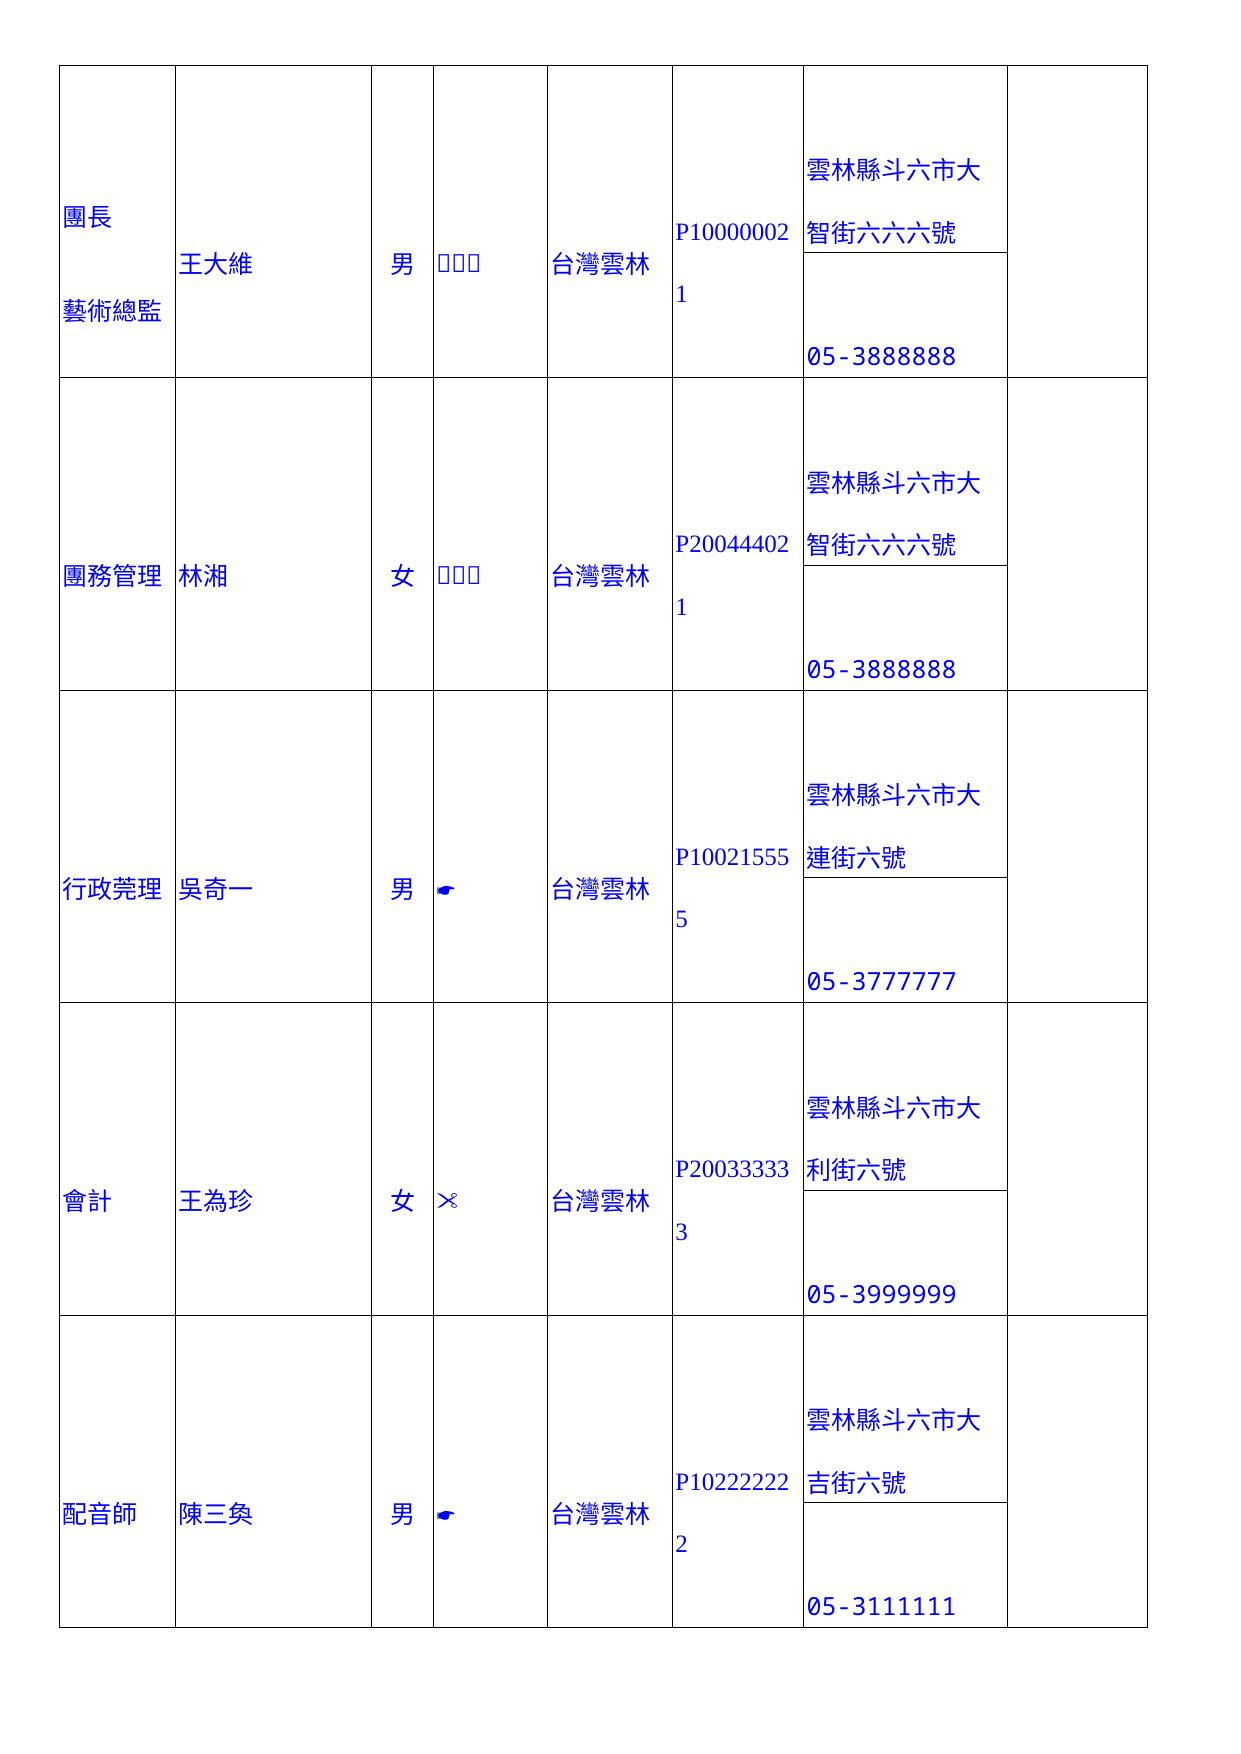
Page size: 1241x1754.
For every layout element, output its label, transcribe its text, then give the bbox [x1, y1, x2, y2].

table_cell 05-3999999 [804, 1191, 1007, 1314]
table_cell  [434, 1316, 547, 1627]
table_cell 吳奇一 [176, 691, 371, 1002]
table_cell 05-3888888 [804, 566, 1007, 689]
table_cell  [434, 1003, 547, 1314]
table_cell  [434, 378, 547, 689]
table_cell P200444021 [673, 378, 803, 689]
table_cell 雲林縣斗六市大智街六六六號 [804, 378, 1007, 564]
table_cell 雲林縣斗六市大智街六六六號 [804, 66, 1007, 252]
table_cell P102222222 [673, 1316, 803, 1627]
table_cell 台灣雲林 [548, 1003, 672, 1314]
table_cell [1008, 1003, 1147, 1314]
table_cell 林湘 [176, 378, 371, 689]
table_cell 雲林縣斗六市大連街六號 [804, 691, 1007, 877]
table_cell 台灣雲林 [548, 66, 672, 377]
table_cell 05-3111111 [804, 1503, 1007, 1627]
table_cell 女 [372, 378, 433, 689]
table_cell [1008, 66, 1147, 377]
table_cell 團長 藝術總監 [60, 66, 175, 377]
table_cell  [434, 691, 547, 1002]
table_cell 男 [372, 66, 433, 377]
table_cell 行政莞理 [60, 691, 175, 1002]
table_cell [1008, 691, 1147, 1002]
table_cell  [434, 66, 547, 377]
table_cell 女 [372, 1003, 433, 1314]
table_cell [1008, 378, 1147, 689]
table_cell 會計 [60, 1003, 175, 1314]
table_cell 配音師 [60, 1316, 175, 1627]
table_cell [1008, 1316, 1147, 1627]
table_cell 05-3777777 [804, 878, 1007, 1002]
table_cell 台灣雲林 [548, 1316, 672, 1627]
table_cell 王大維 [176, 66, 371, 377]
table_cell 雲林縣斗六市大吉街六號 [804, 1316, 1007, 1502]
table_cell P200333333 [673, 1003, 803, 1314]
table_cell 台灣雲林 [548, 691, 672, 1002]
table_cell 台灣雲林 [548, 378, 672, 689]
table_cell 王為珍 [176, 1003, 371, 1314]
table_cell P100000021 [673, 66, 803, 377]
table_cell 05-3888888 [804, 253, 1007, 377]
table_cell 陳三奐 [176, 1316, 371, 1627]
table_cell 雲林縣斗六市大利街六號 [804, 1003, 1007, 1189]
table_cell 團務管理 [60, 378, 175, 689]
table_cell 男 [372, 691, 433, 1002]
table_cell 男 [372, 1316, 433, 1627]
table_cell P100215555 [673, 691, 803, 1002]
